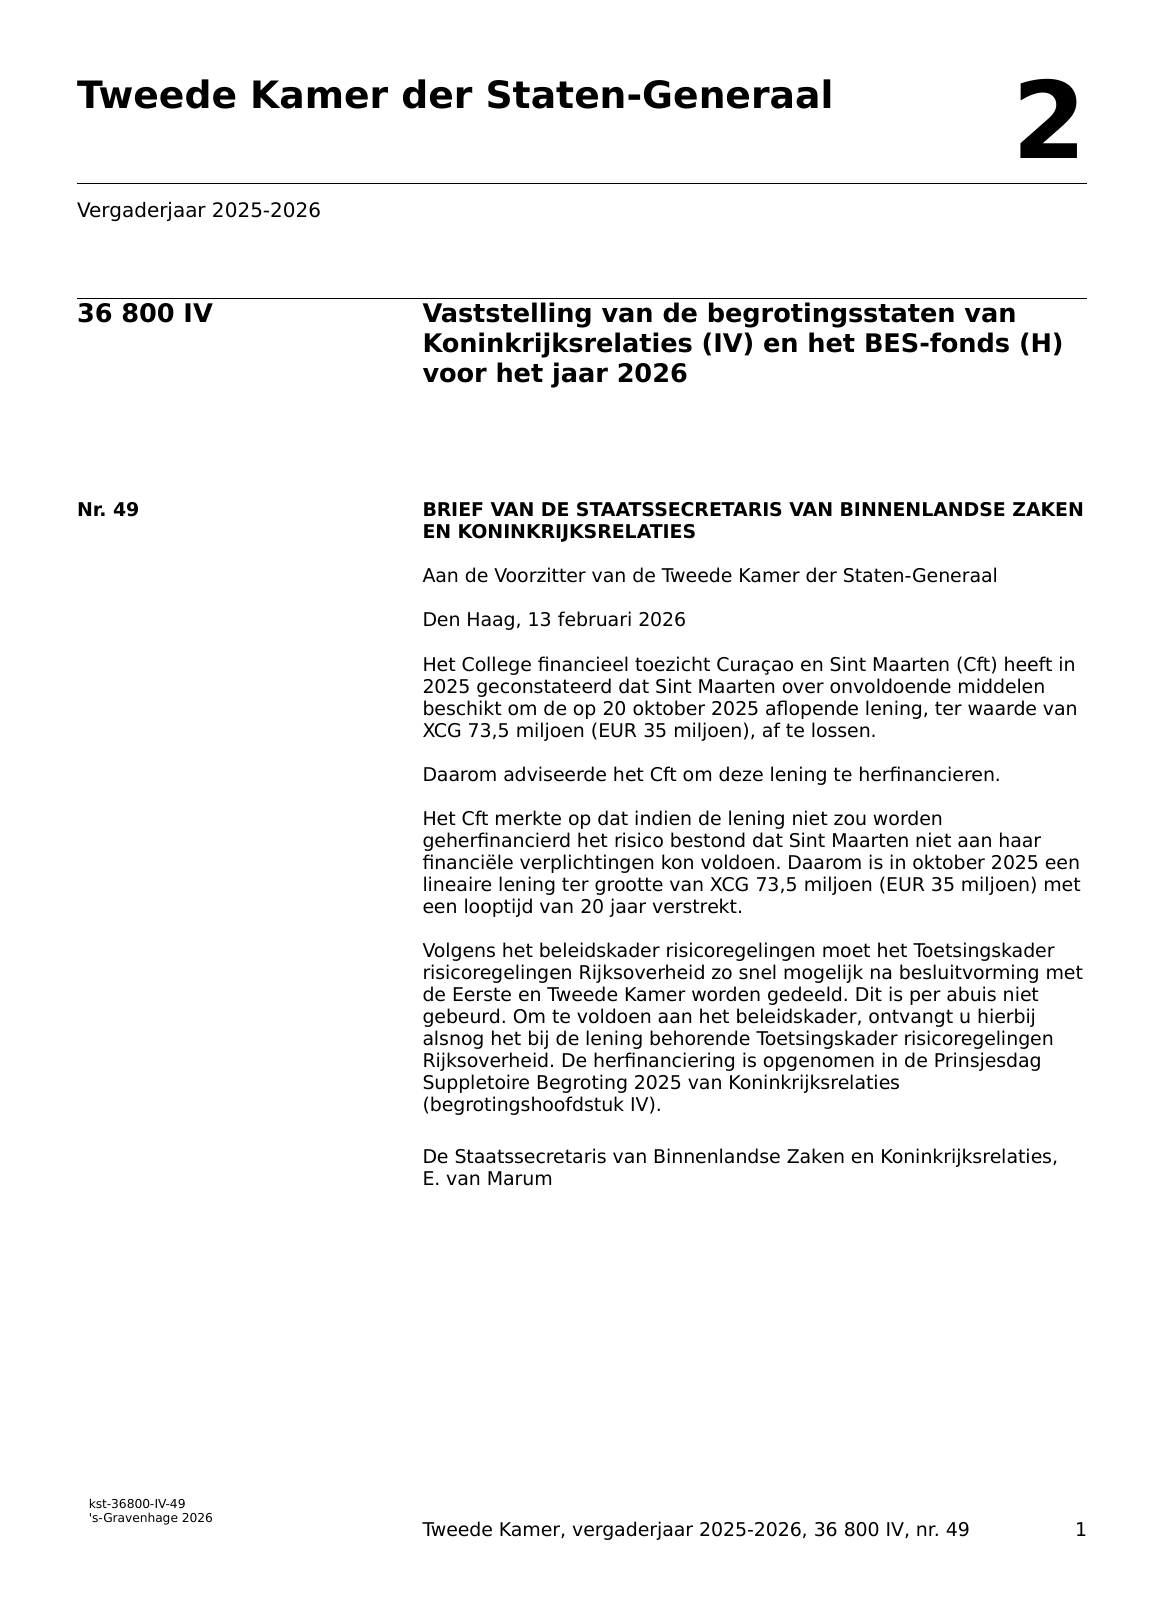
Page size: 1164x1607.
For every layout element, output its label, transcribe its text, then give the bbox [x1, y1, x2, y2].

text Daarom adviseerde het Cft om deze lening te herfinancieren. [422, 764, 1087, 786]
text De Staatssecretaris van Binnenlandse Zaken en Koninkrijksrelaties, E. van Marum [422, 1146, 1087, 1190]
text Het College financieel toezicht Curaçao en Sint Maarten (Cft) heeft in 2025 geconstateerd dat Sint Maarten over onvoldoende middelen beschikt om de op 20 oktober 2025 aflopende lening, ter waarde van XCG 73,5 miljoen (EUR 35 miljoen), af te lossen. [422, 653, 1087, 741]
text Aan de Voorzitter van de Tweede Kamer der Staten-Generaal [422, 565, 1087, 587]
text kst-36800-IV-49 [88, 1497, 323, 1511]
text Volgens het beleidskader risicoregelingen moet het Toetsingskader risicoregelingen Rijksoverheid zo snel mogelijk na besluitvorming met de Eerste en Tweede Kamer worden gedeeld. Dit is per abuis niet gebeurd. Om te voldoen aan het beleidskader, ontvangt u hierbij alsnog het bij de lening behorende Toetsingskader risicoregelingen Rijksoverheid. De herfinanciering is opgenomen in de Prinsjesdag Suppletoire Begroting 2025 van Koninkrijksrelaties (begrotingshoofdstuk IV). [422, 940, 1087, 1116]
text 's-Gravenhage 2026 [88, 1511, 323, 1525]
table_header 2 [886, 59, 1087, 183]
subtitle 36 800 IV Vaststelling van de begrotingsstaten van Koninkrijksrelaties (IV) en het BES-fonds (H) voor het jaar 2026 [77, 299, 1087, 388]
subtitle Nr. 49 BRIEF VAN DE STAATSSECRETARIS VAN BINNENLANDSE ZAKEN EN KONINKRIJKSRELATIES [77, 499, 1087, 543]
text Het Cft merkte op dat indien de lening niet zou worden geherfinancierd het risico bestond dat Sint Maarten niet aan haar financiële verplichtingen kon voldoen. Daarom is in oktober 2025 een lineaire lening ter grootte van XCG 73,5 miljoen (EUR 35 miljoen) met een looptijd van 20 jaar verstrekt. [422, 808, 1087, 918]
table_cell Vergaderjaar 2025-2026 [77, 184, 1087, 298]
text Den Haag, 13 februari 2026 [422, 609, 1087, 631]
table_header Tweede Kamer der Staten-Generaal [77, 59, 886, 183]
